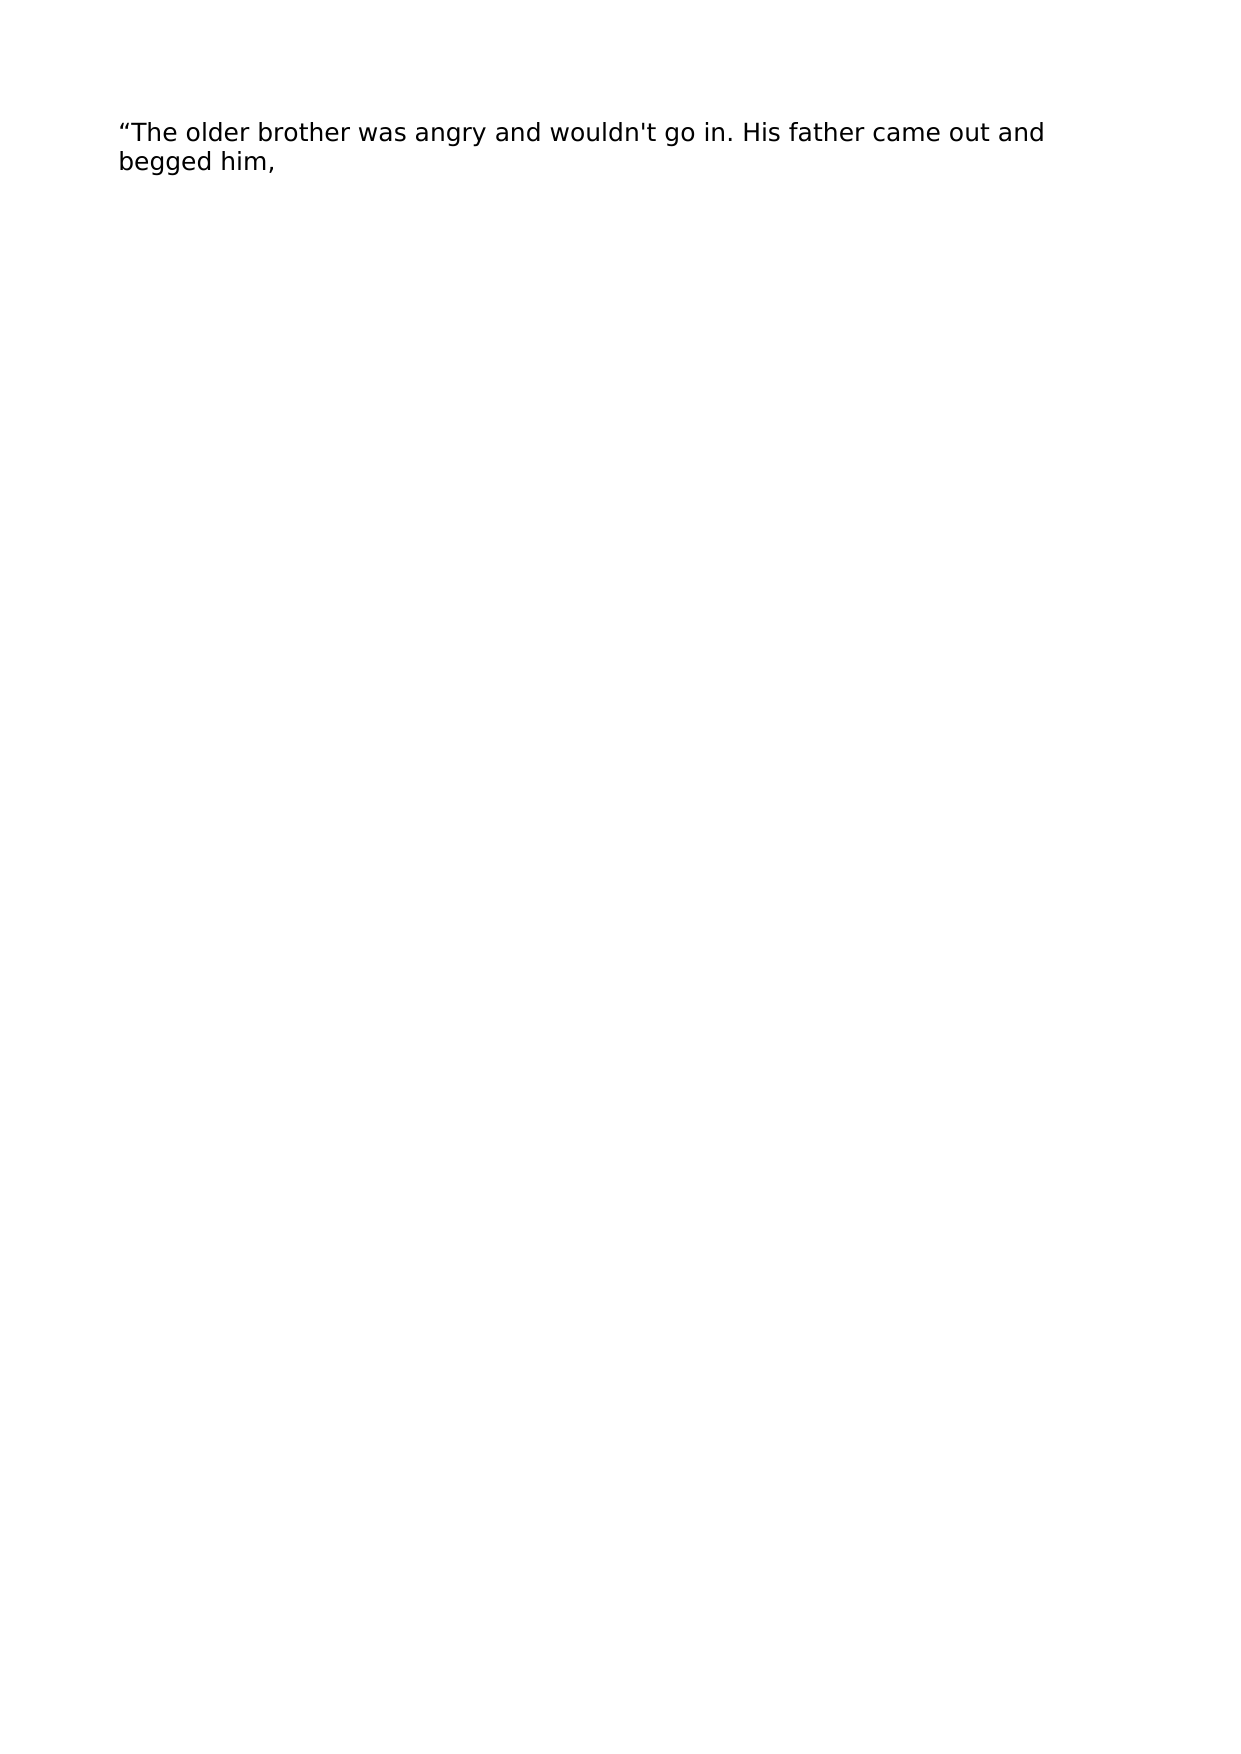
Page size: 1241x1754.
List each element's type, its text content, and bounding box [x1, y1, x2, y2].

text “The older brother was angry and wouldn't go in. His father came out and begged him, [118, 118, 1122, 176]
